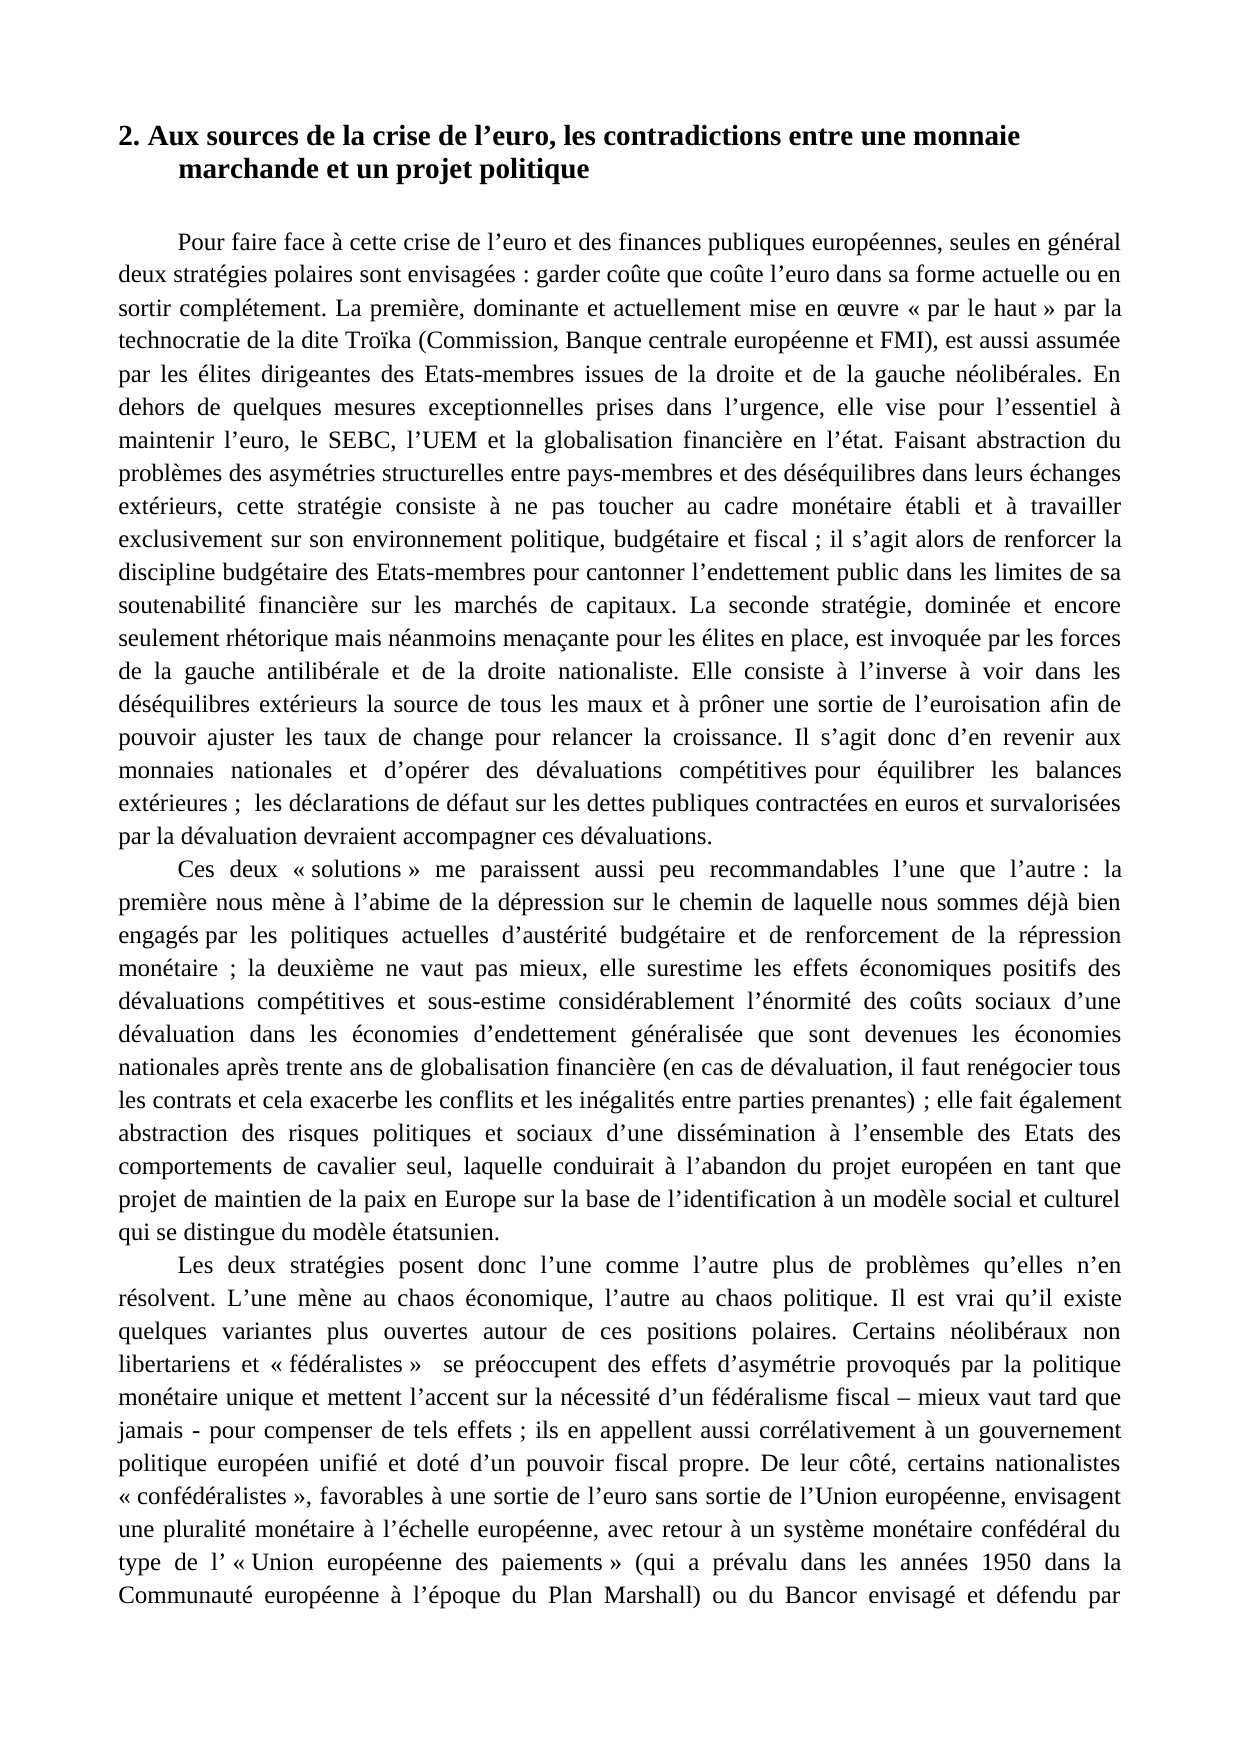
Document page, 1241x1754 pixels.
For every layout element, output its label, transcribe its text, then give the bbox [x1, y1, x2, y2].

text Les deux stratégies posent donc l’une comme l’autre plus de problèmes qu’elles n’en résolvent. L’une mène au chaos économique, l’autre au chaos politique. Il est vrai qu’il existe quelques variantes plus ouvertes autour de ces positions polaires. Certains néolibéraux non libertariens et « fédéralistes » se préoccupent des effets d’asymétrie provoqués par la politique monétaire unique et mettent l’accent sur la nécessité d’un fédéralisme fiscal – mieux vaut tard que jamais - pour compenser de tels effets ; ils en appellent aussi corrélativement à un gouvernement politique européen unifié et doté d’un pouvoir fiscal propre. De leur côté, certains nationalistes « confédéralistes », favorables à une sortie de l’euro sans sortie de l’Union européenne, envisagent une pluralité monétaire à l’échelle européenne, avec retour à un système monétaire confédéral du type de l’ « Union européenne des paiements » (qui a prévalu dans les années 1950 dans la Communauté européenne à l’époque du Plan Marshall) ou du Bancor envisagé et défendu par [118, 1250, 1122, 1609]
text Ces deux « solutions » me paraissent aussi peu recommandables l’une que l’autre : la première nous mène à l’abime de la dépression sur le chemin de laquelle nous sommes déjà bien engagés par les politiques actuelles d’austérité budgétaire et de renforcement de la répression monétaire ; la deuxième ne vaut pas mieux, elle surestime les effets économiques positifs des dévaluations compétitives et sous-estime considérablement l’énormité des coûts sociaux d’une dévaluation dans les économies d’endettement généralisée que sont devenues les économies nationales après trente ans de globalisation financière (en cas de dévaluation, il faut renégocier tous les contrats et cela exacerbe les conflits et les inégalités entre parties prenantes) ; elle fait également abstraction des risques politiques et sociaux d’une dissémination à l’ensemble des Etats des comportements de cavalier seul, laquelle conduirait à l’abandon du projet européen en tant que projet de maintien de la paix en Europe sur la base de l’identification à un modèle social et culturel qui se distingue du modèle étatsunien. [118, 854, 1122, 1246]
text Pour faire face à cette crise de l’euro et des finances publiques européennes, seules en général deux stratégies polaires sont envisagées : garder coûte que coûte l’euro dans sa forme actuelle ou en sortir complétement. La première, dominante et actuellement mise en œuvre « par le haut » par la technocratie de la dite Troïka (Commission, Banque centrale européenne et FMI), est aussi assumée par les élites dirigeantes des Etats-membres issues de la droite et de la gauche néolibérales. En dehors de quelques mesures exceptionnelles prises dans l’urgence, elle vise pour l’essentiel à maintenir l’euro, le SEBC, l’UEM et la globalisation financière en l’état. Faisant abstraction du problèmes des asymétries structurelles entre pays-membres et des déséquilibres dans leurs échanges extérieurs, cette stratégie consiste à ne pas toucher au cadre monétaire établi et à travailler exclusivement sur son environnement politique, budgétaire et fiscal ; il s’agit alors de renforcer la discipline budgétaire des Etats-membres pour cantonner l’endettement public dans les limites de sa soutenabilité financière sur les marchés de capitaux. La seconde stratégie, dominée et encore seulement rhétorique mais néanmoins menaçante pour les élites en place, est invoquée par les forces de la gauche antilibérale et de la droite nationaliste. Elle consiste à l’inverse à voir dans les déséquilibres extérieurs la source de tous les maux et à prôner une sortie de l’euroisation afin de pouvoir ajuster les taux de change pour relancer la croissance. Il s’agit donc d’en revenir aux monnaies nationales et d’opérer des dévaluations compétitives pour équilibrer les balances extérieures ; les déclarations de défaut sur les dettes publiques contractées en euros et survalorisées par la dévaluation devraient accompagner ces dévaluations. [118, 227, 1122, 850]
subtitle 2. Aux sources de la crise de l’euro, les contradictions entre une monnaie marchande et un projet politique [118, 118, 1122, 185]
